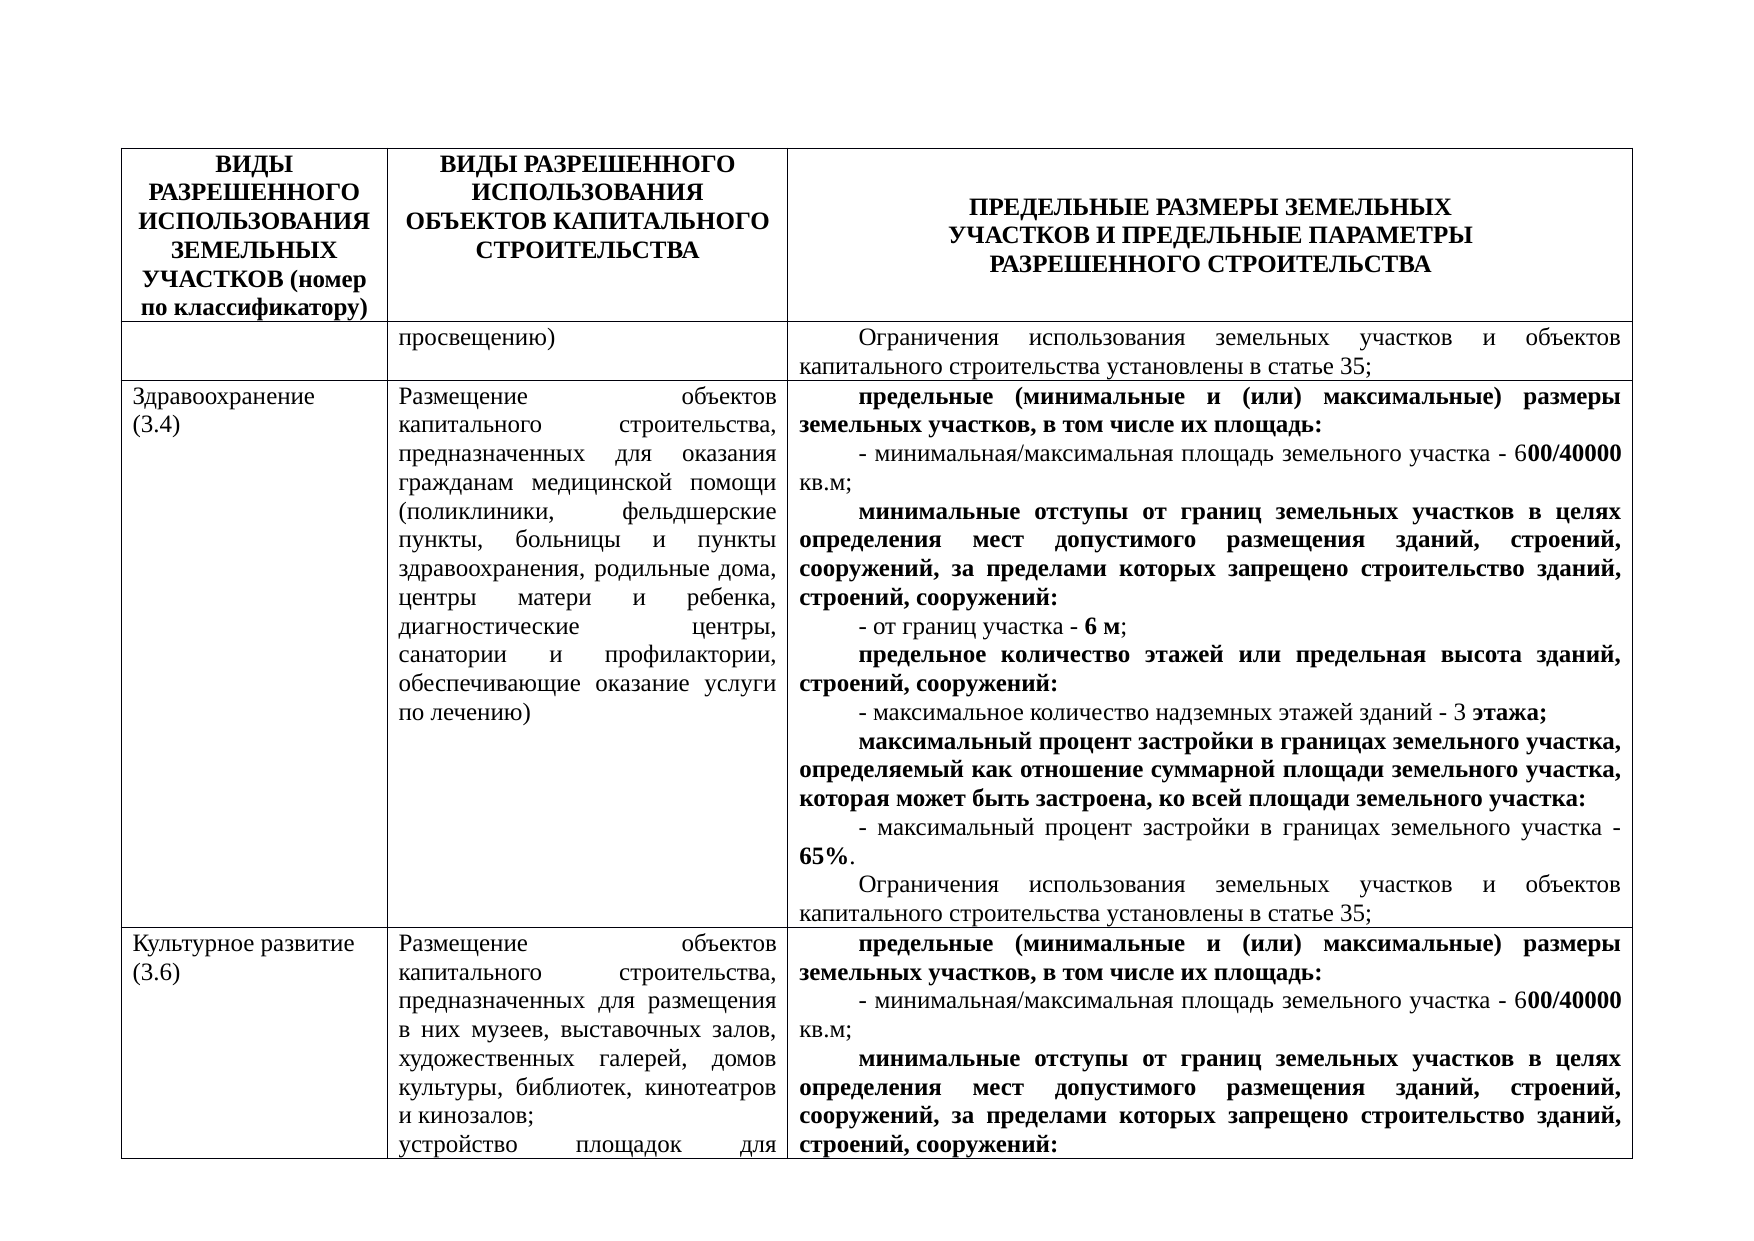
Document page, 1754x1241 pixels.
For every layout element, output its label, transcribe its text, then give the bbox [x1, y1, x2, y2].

table_cell Размещение объектов капитального строительства, предназначенных для размещения в них музеев, выставочных залов, художественных галерей, домов культуры, библиотек, кинотеатров и кинозалов; устройство площадок для [388, 928, 787, 1158]
table_cell Культурное развитие (3.6) [122, 928, 387, 1158]
table_header ВИДЫ РАЗРЕШЕННОГО ИСПОЛЬЗОВАНИЯ ОБЪЕКТОВ КАПИТАЛЬНОГО СТРОИТЕЛЬСТВА [388, 149, 787, 321]
table_cell Здравоохранение (3.4) [122, 381, 387, 927]
table_header ПРЕДЕЛЬНЫЕ РАЗМЕРЫ ЗЕМЕЛЬНЫХ УЧАСТКОВ И ПРЕДЕЛЬНЫЕ ПАРАМЕТРЫ РАЗРЕШЕННОГО СТРОИТЕЛЬСТВА [788, 149, 1632, 321]
table_cell предельные (минимальные и (или) максимальные) размеры земельных участков, в том числе их площадь: - минимальная/максимальная площадь земельного участка - 600/40000 кв.м; минимальные отступы от границ земельных участков в целях определения мест допустимого размещения зданий, строений, сооружений, за пределами которых запрещено строительство зданий, строений, сооружений: [788, 928, 1632, 1158]
table_cell просвещению) [388, 322, 787, 380]
table_cell Ограничения использования земельных участков и объектов капитального строительства установлены в статье 35; [788, 322, 1632, 380]
table_cell [122, 322, 387, 380]
table_header ВИДЫ РАЗРЕШЕННОГО ИСПОЛЬЗОВАНИЯ ЗЕМЕЛЬНЫХ УЧАСТКОВ (номер по классификатору) [122, 149, 387, 321]
table_cell Размещение объектов капитального строительства, предназначенных для оказания гражданам медицинской помощи (поликлиники, фельдшерские пункты, больницы и пункты здравоохранения, родильные дома, центры матери и ребенка, диагностические центры, санатории и профилактории, обеспечивающие оказание услуги по лечению) [388, 381, 787, 927]
table_cell предельные (минимальные и (или) максимальные) размеры земельных участков, в том числе их площадь: - минимальная/максимальная площадь земельного участка - 600/40000 кв.м; минимальные отступы от границ земельных участков в целях определения мест допустимого размещения зданий, строений, сооружений, за пределами которых запрещено строительство зданий, строений, сооружений: - от границ участка - 6 м; предельное количество этажей или предельная высота зданий, строений, сооружений: - максимальное количество надземных этажей зданий - 3 этажа; максимальный процент застройки в границах земельного участка, определяемый как отношение суммарной площади земельного участка, которая может быть застроена, ко всей площади земельного участка: - максимальный процент застройки в границах земельного участка - 65%. Ограничения использования земельных участков и объектов капитального строительства установлены в статье 35; [788, 381, 1632, 927]
